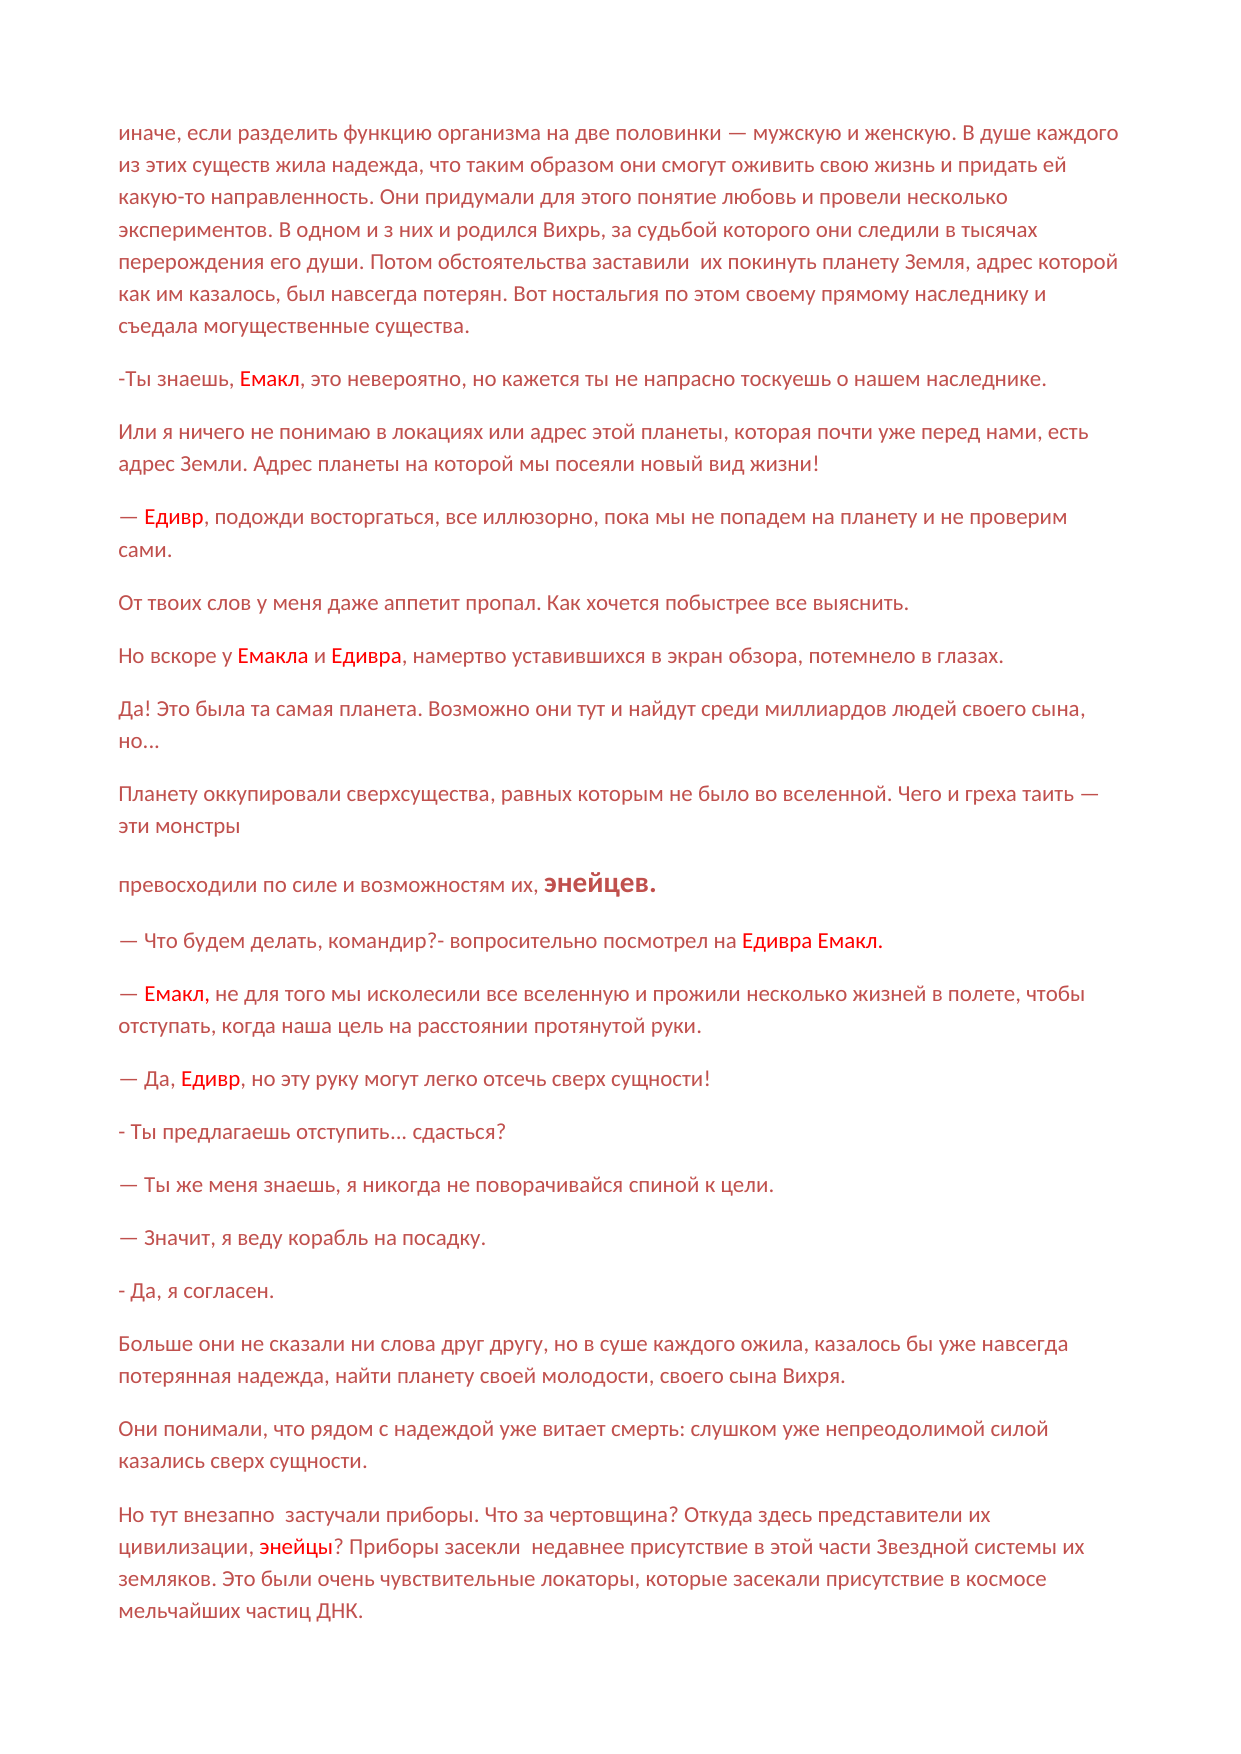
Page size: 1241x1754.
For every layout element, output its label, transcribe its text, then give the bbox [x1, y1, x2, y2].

text - Да, я согласен. [118, 1276, 1122, 1304]
text — Емакл, не для того мы исколесили все вселенную и прожили несколько жизней в полете, чтобы отступать, когда наша цель на расстоянии протянутой руки. [118, 979, 1122, 1039]
text От твоих слов у меня даже аппетит пропал. Как хочется побыстрее все выяснить. [118, 588, 1122, 616]
text -Ты знаешь, Емакл, это невероятно, но кажется ты не напрасно тоскуешь о нашем наследнике. [118, 364, 1122, 392]
text иначе, если разделить функцию организма на две половинки — мужскую и женскую. В душе каждого из этих существ жила надежда, что таким образом они смогут оживить свою жизнь и придать ей какую-то направленность. Они придумали для этого понятие любовь и провели несколько экспериментов. В одном и з них и родился Вихрь, за судьбой которого они следили в тысячах перерождения его души. Потом обстоятельства заставили их покинуть планету Земля, адрес которой как им казалось, был навсегда потерян. Вот ностальгия по этом своему прямому наследнику и съедала могущественные существа. [118, 118, 1122, 339]
text Больше они не сказали ни слова друг другу, но в суше каждого ожила, казалось бы уже навсегда потерянная надежда, найти планету своей молодости, своего сына Вихря. [118, 1329, 1122, 1389]
text — Едивр, подожди восторгаться, все иллюзорно, пока мы не попадем на планету и не проверим сами. [118, 502, 1122, 563]
text Они понимали, что рядом с надеждой уже витает смерть: слушком уже непреодолимой силой казались сверх сущности. [118, 1414, 1122, 1475]
text — Значит, я веду корабль на посадку. [118, 1223, 1122, 1251]
text - Ты предлагаешь отступить... сдасться? [118, 1117, 1122, 1145]
text Да! Это была та самая планета. Возможно они тут и найдут среди миллиардов людей своего сына, но... [118, 694, 1122, 754]
text Но тут внезапно застучали приборы. Что за чертовщина? Откуда здесь представители их цивилизации, энейцы? Приборы засекли недавнее присутствие в этой части Звездной системы их земляков. Это были очень чувствительные локаторы, которые засекали присутствие в космосе мельчайших частиц ДНК. [118, 1500, 1122, 1624]
text превосходили по силе и возможностям их, энейцев. [118, 864, 1122, 900]
text — Ты же меня знаешь, я никогда не поворачивайся спиной к цели. [118, 1170, 1122, 1198]
text Планету оккупировали сверхсущества, равных которым не было во вселенной. Чего и греха таить — эти монстры [118, 779, 1122, 839]
text — Да, Едивр, но эту руку могут легко отсечь сверх сущности! [118, 1064, 1122, 1092]
text — Что будем делать, командир?- вопросительно посмотрел на Едивра Емакл. [118, 926, 1122, 954]
text Или я ничего не понимаю в локациях или адрес этой планеты, которая почти уже перед нами, есть адрес Земли. Адрес планеты на которой мы посеяли новый вид жизни! [118, 417, 1122, 477]
text Но вскоре у Емакла и Едивра, намертво уставившихся в экран обзора, потемнело в глазах. [118, 641, 1122, 669]
